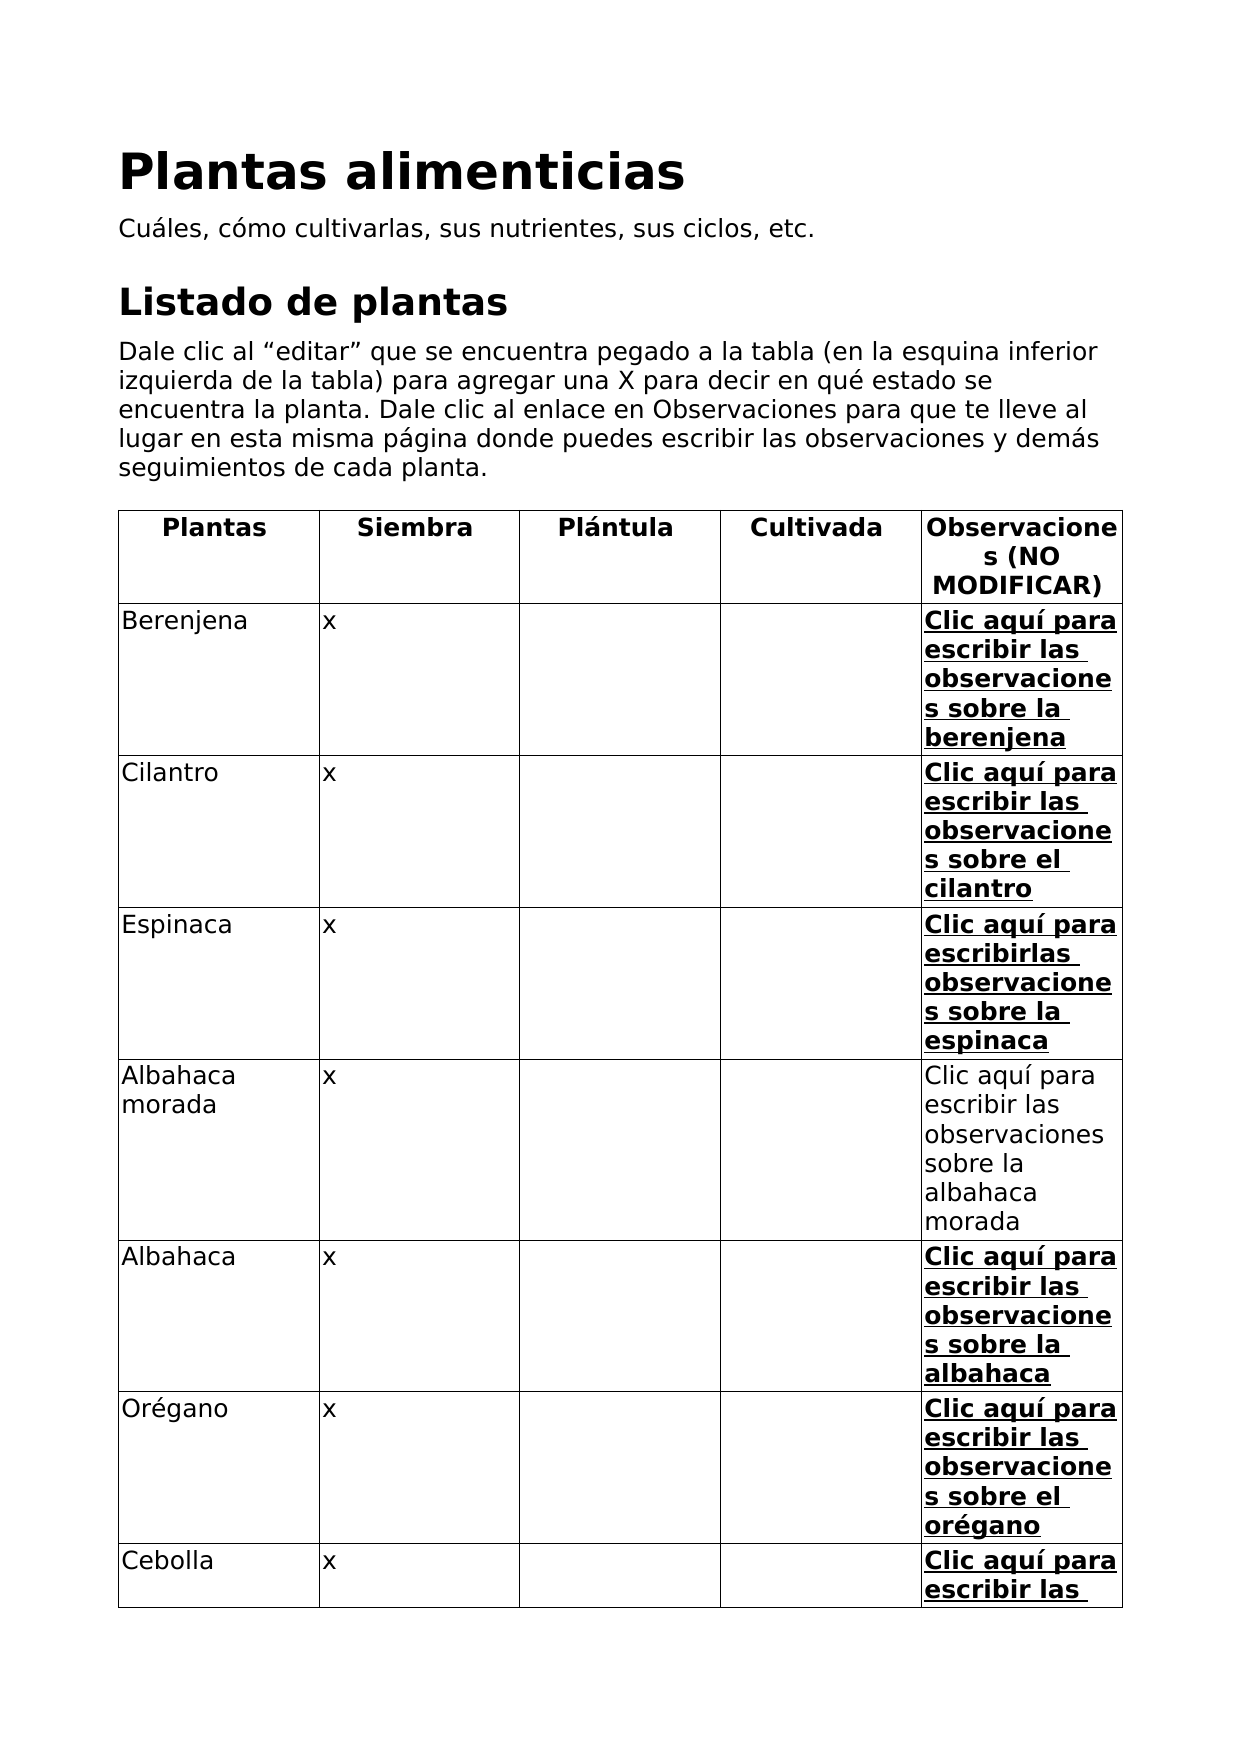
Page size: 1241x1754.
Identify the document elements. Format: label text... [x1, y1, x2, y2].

table_cell [721, 1241, 921, 1391]
table_cell x [320, 1241, 519, 1391]
table_cell Clic aquí para escribir las [922, 1544, 1122, 1607]
subtitle Plantas alimenticias [118, 143, 1122, 201]
table_cell Espinaca [119, 908, 319, 1058]
table_cell Clic aquí para escribir las observaciones sobre el cilantro [922, 756, 1122, 907]
table_header Plántula [520, 511, 720, 603]
table_cell [520, 604, 720, 755]
table_cell [520, 908, 720, 1058]
table_cell [721, 756, 921, 907]
table_header Cultivada [721, 511, 921, 603]
table_cell x [320, 756, 519, 907]
table_cell Albahaca [119, 1241, 319, 1391]
table_cell [721, 908, 921, 1058]
table_cell [520, 1241, 720, 1391]
table_cell Cebolla [119, 1544, 319, 1607]
table_cell x [320, 908, 519, 1058]
table_cell x [320, 1060, 519, 1239]
table_cell x [320, 1392, 519, 1543]
table_cell Clic aquí para escribir las observaciones sobre el orégano [922, 1392, 1122, 1543]
table_header Plantas [119, 511, 319, 603]
table_cell [520, 756, 720, 907]
table_cell [721, 604, 921, 755]
table_cell x [320, 604, 519, 755]
table_cell Orégano [119, 1392, 319, 1543]
table_cell Clic aquí para escribirlas observaciones sobre la espinaca [922, 908, 1122, 1058]
table_cell Albahaca morada [119, 1060, 319, 1239]
table_cell Clic aquí para escribir las observaciones sobre la albahaca [922, 1241, 1122, 1391]
table_cell [721, 1060, 921, 1239]
text Cuáles, cómo cultivarlas, sus nutrientes, sus ciclos, etc. [118, 214, 1122, 243]
text Dale clic al “editar” que se encuentra pegado a la tabla (en la esquina inferior izquierda de la tabla) para agregar una X para decir en qué estado se encuentra la planta. Dale clic al enlace en Observaciones para que te lleve al lugar en esta misma página donde puedes escribir las observaciones y demás seguimientos de cada planta. [118, 337, 1122, 482]
table_cell [520, 1060, 720, 1239]
table_cell Berenjena [119, 604, 319, 755]
subtitle Listado de plantas [118, 281, 1122, 324]
table_header Observaciones (NO MODIFICAR) [922, 511, 1122, 603]
table_cell [721, 1392, 921, 1543]
table_cell [520, 1392, 720, 1543]
table_cell Cilantro [119, 756, 319, 907]
table_header Siembra [320, 511, 519, 603]
table_cell Clic aquí para escribir las observaciones sobre la berenjena [922, 604, 1122, 755]
table_cell [721, 1544, 921, 1607]
table_cell x [320, 1544, 519, 1607]
table_cell Clic aquí para escribir las observaciones sobre la albahaca morada [922, 1060, 1122, 1239]
table_cell [520, 1544, 720, 1607]
